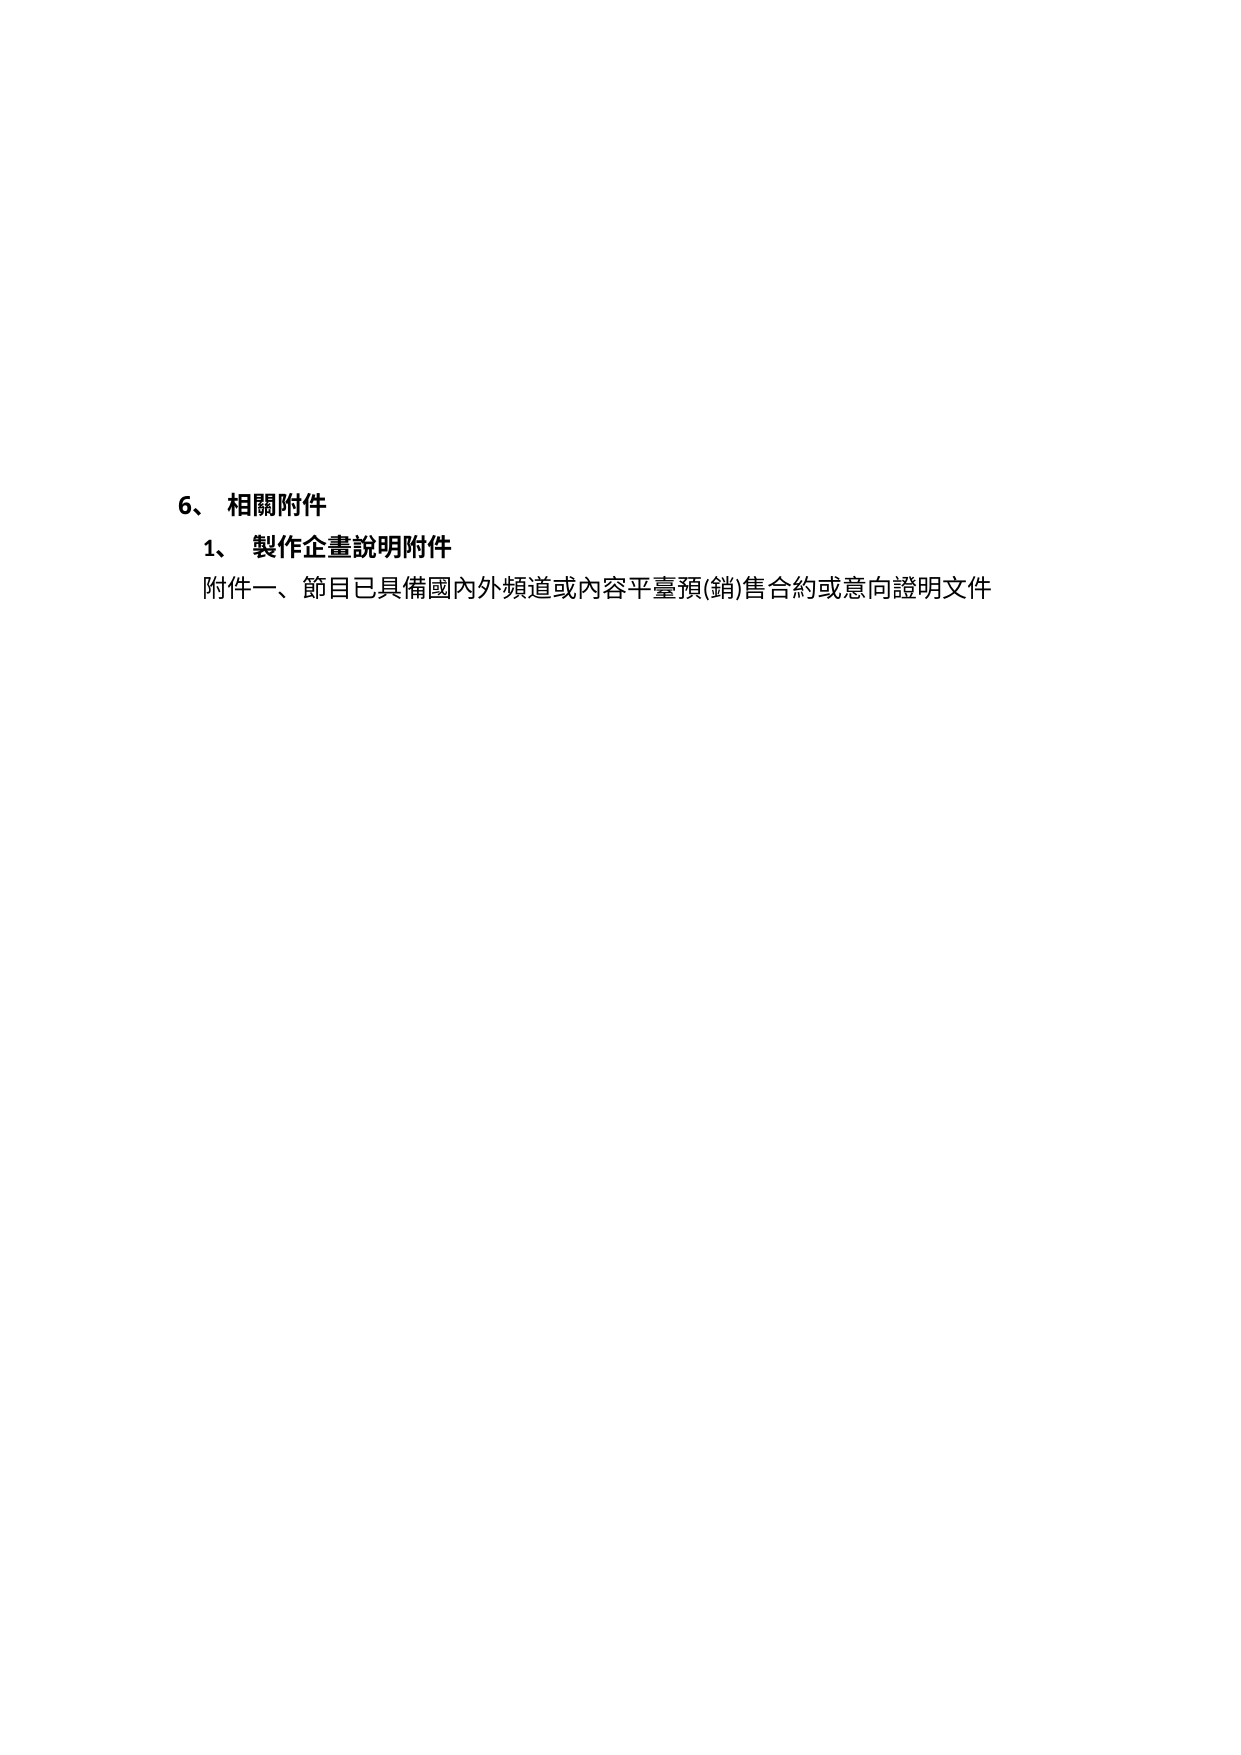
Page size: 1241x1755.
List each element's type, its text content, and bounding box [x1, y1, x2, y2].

list 相關附件 [177, 481, 1063, 523]
text 附件一、節目已具備國內外頻道或內容平臺預(銷)售合約或意向證明文件 [202, 564, 1063, 606]
list 製作企畫說明附件 [202, 523, 1063, 564]
